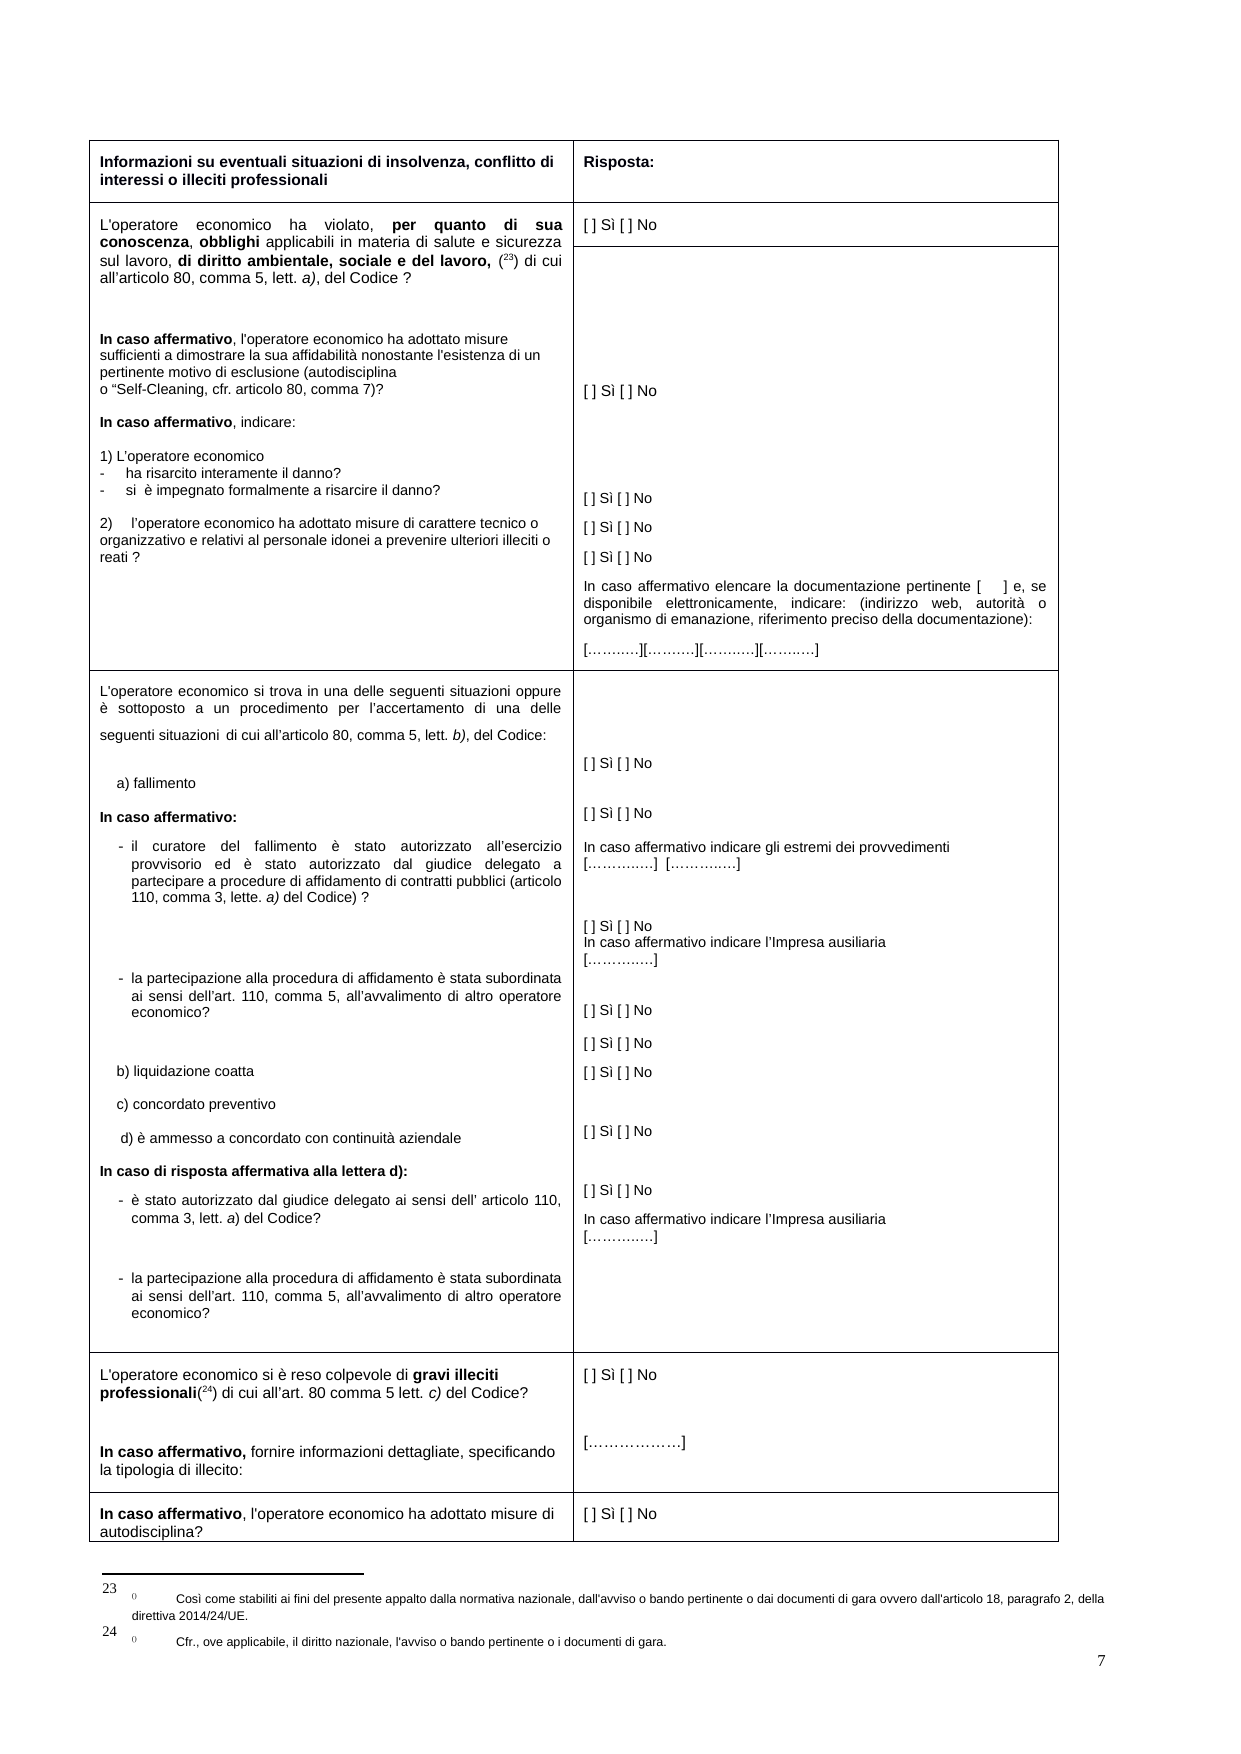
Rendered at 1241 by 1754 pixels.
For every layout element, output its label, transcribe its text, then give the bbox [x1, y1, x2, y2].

table_cell [ ] Sì [ ] No [ ] Sì [ ] No [ ] Sì [ ] No [ ] Sì [ ] No In caso affermativo elencare la documentazione pertinente [ ] e, se disponibile elettronicamente, indicare: (indirizzo web, autorità o organismo di emanazione, riferimento preciso della documentazione): [……..…][…….…][……..…][……..…] [574, 247, 1058, 669]
table_cell [ ] Sì [ ] No [574, 203, 1058, 246]
table_cell [ ] Sì [ ] No [ ] Sì [ ] No In caso affermativo indicare gli estremi dei provvedimenti [………..…] [………..…] [ ] Sì [ ] No In caso affermativo indicare l’Impresa ausiliaria [………..…] [ ] Sì [ ] No [ ] Sì [ ] No [ ] Sì [ ] No [ ] Sì [ ] No [ ] Sì [ ] No In caso affermativo indicare l’Impresa ausiliaria [………..…] [574, 671, 1058, 1352]
table_header Risposta: [574, 141, 1058, 202]
table_cell [ ] Sì [ ] No [574, 1493, 1058, 1541]
table_header Informazioni su eventuali situazioni di insolvenza, conflitto di interessi o illeciti professionali [90, 141, 573, 202]
table_cell L'operatore economico ha violato, per quanto di sua conoscenza, obblighi applicabili in materia di salute e sicurezza sul lavoro, di diritto ambientale, sociale e del lavoro, () di cui all’articolo 80, comma 5, lett. a), del Codice ? In caso affermativo, l'operatore economico ha adottato misure sufficienti a dimostrare la sua affidabilità nonostante l'esistenza di un pertinente motivo di esclusione (autodisciplina o “Self-Cleaning, cfr. articolo 80, comma 7)? In caso affermativo, indicare: 1) L’operatore economico - ha risarcito interamente il danno? - si è impegnato formalmente a risarcire il danno? 2) l’operatore economico ha adottato misure di carattere tecnico o organizzativo e relativi al personale idonei a prevenire ulteriori illeciti o reati ? [90, 203, 573, 669]
table_cell In caso affermativo, l'operatore economico ha adottato misure di autodisciplina? [90, 1493, 573, 1541]
table_cell L'operatore economico si trova in una delle seguenti situazioni oppure è sottoposto a un procedimento per l’accertamento di una delle seguenti situazioni di cui all’articolo 80, comma 5, lett. b), del Codice: a) fallimento In caso affermativo: il curatore del fallimento è stato autorizzato all’esercizio provvisorio ed è stato autorizzato dal giudice delegato a partecipare a procedure di affidamento di contratti pubblici (articolo 110, comma 3, lette. a) del Codice) ? la partecipazione alla procedura di affidamento è stata subordinata ai sensi dell’art. 110, comma 5, all’avvalimento di altro operatore economico? b) liquidazione coatta c) concordato preventivo d) è ammesso a concordato con continuità aziendale In caso di risposta affermativa alla lettera d): è stato autorizzato dal giudice delegato ai sensi dell’ articolo 110, comma 3, lett. a) del Codice? la partecipazione alla procedura di affidamento è stata subordinata ai sensi dell’art. 110, comma 5, all’avvalimento di altro operatore economico? [90, 671, 573, 1352]
table_cell L'operatore economico si è reso colpevole di gravi illeciti professionali() di cui all’art. 80 comma 5 lett. c) del Codice? In caso affermativo, fornire informazioni dettagliate, specificando la tipologia di illecito: [90, 1353, 573, 1492]
table_cell [ ] Sì [ ] No [………………] [574, 1353, 1058, 1492]
